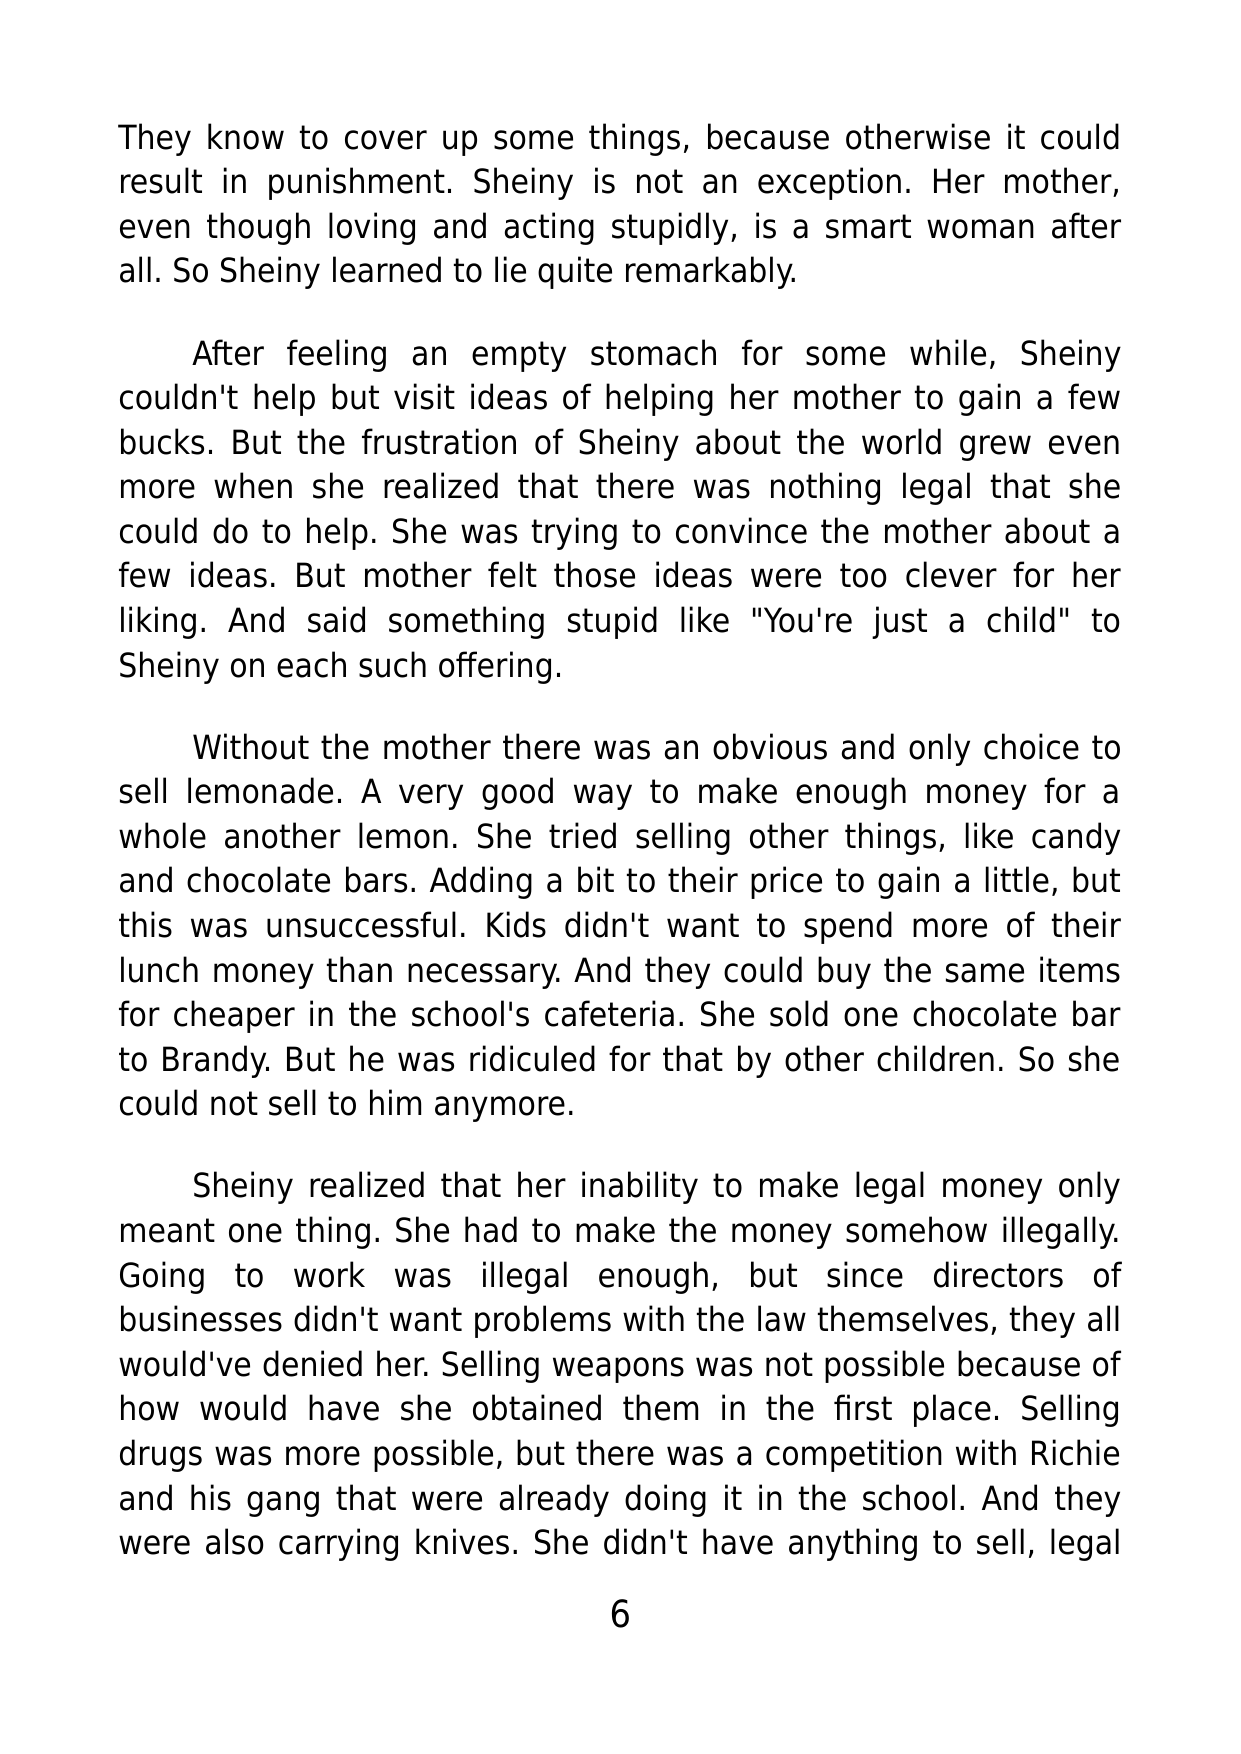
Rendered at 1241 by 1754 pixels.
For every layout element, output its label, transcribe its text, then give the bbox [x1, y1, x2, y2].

text Without the mother there was an obvious and only choice to sell lemonade. A very good way to make enough money for a whole another lemon. She tried selling other things, like candy and chocolate bars. Adding a bit to their price to gain a little, but this was unsuccessful. Kids didn't want to spend more of their lunch money than necessary. And they could buy the same items for cheaper in the school's cafeteria. She sold one chocolate bar to Brandy. But he was ridiculed for that by other children. So she could not sell to him anymore. [118, 728, 1122, 1124]
text After feeling an empty stomach for some while, Sheiny couldn't help but visit ideas of helping her mother to gain a few bucks. But the frustration of Sheiny about the world grew even more when she realized that there was nothing legal that she could do to help. She was trying to convince the mother about a few ideas. But mother felt those ideas were too clever for her liking. And said something stupid like "You're just a child" to Sheiny on each such offering. [118, 334, 1122, 685]
text Sheiny realized that her inability to make legal money only meant one thing. She had to make the money somehow illegally. Going to work was illegal enough, but since directors of businesses didn't want problems with the law themselves, they all would've denied her. Selling weapons was not possible because of how would have she obtained them in the first place. Selling drugs was more possible, but there was a competition with Richie and his gang that were already doing it in the school. And they were also carrying knives. She didn't have anything to sell, legal [118, 1167, 1122, 1562]
text They know to cover up some things, because otherwise it could result in punishment. Sheiny is not an exception. Her mother, even though loving and acting stupidly, is a smart woman after all. So Sheiny learned to lie quite remarkably. [118, 118, 1122, 291]
